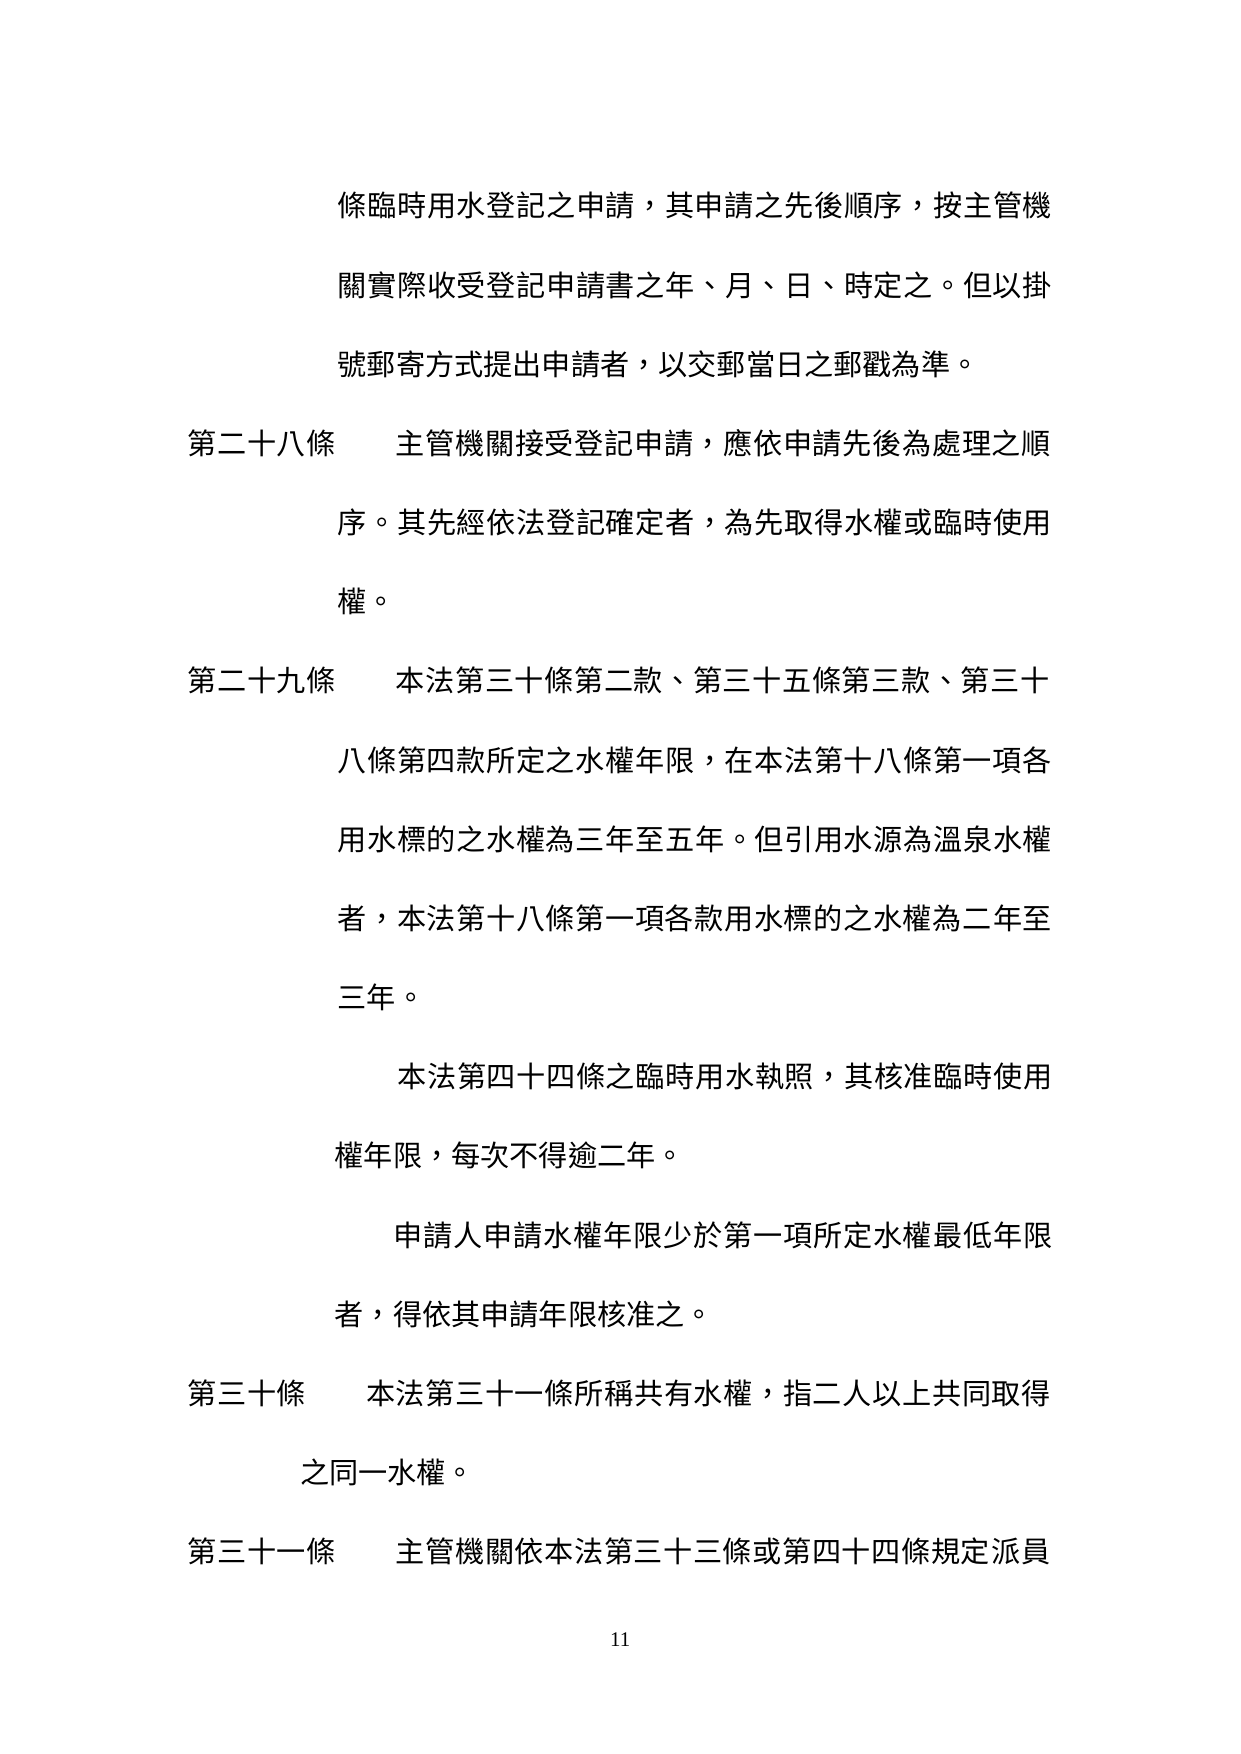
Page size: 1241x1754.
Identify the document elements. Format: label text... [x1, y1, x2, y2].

text 第二十八條 主管機關接受登記申請，應依申請先後為處理之順序。其先經依法登記確定者，為先取得水權或臨時使用權。 [187, 402, 1053, 639]
text 第三十條 本法第三十一條所稱共有水權，指二人以上共同取得之同一水權。 [187, 1352, 1053, 1510]
text 第三十一條 主管機關依本法第三十三條或第四十四條規定派員 [187, 1510, 1053, 1589]
text 條臨時用水登記之申請，其申請之先後順序，按主管機關實際收受登記申請書之年、月、日、時定之。但以掛號郵寄方式提出申請者，以交郵當日之郵戳為準。 [187, 164, 1053, 402]
text 申請人申請水權年限少於第一項所定水權最低年限者，得依其申請年限核准之。 [334, 1194, 1053, 1352]
text 本法第四十四條之臨時用水執照，其核准臨時使用權年限，每次不得逾二年。 [334, 1035, 1053, 1194]
text 第二十九條 本法第三十條第二款、第三十五條第三款、第三十八條第四款所定之水權年限，在本法第十八條第一項各用水標的之水權為三年至五年。但引用水源為溫泉水權者，本法第十八條第一項各款用水標的之水權為二年至三年。 [187, 639, 1053, 1035]
